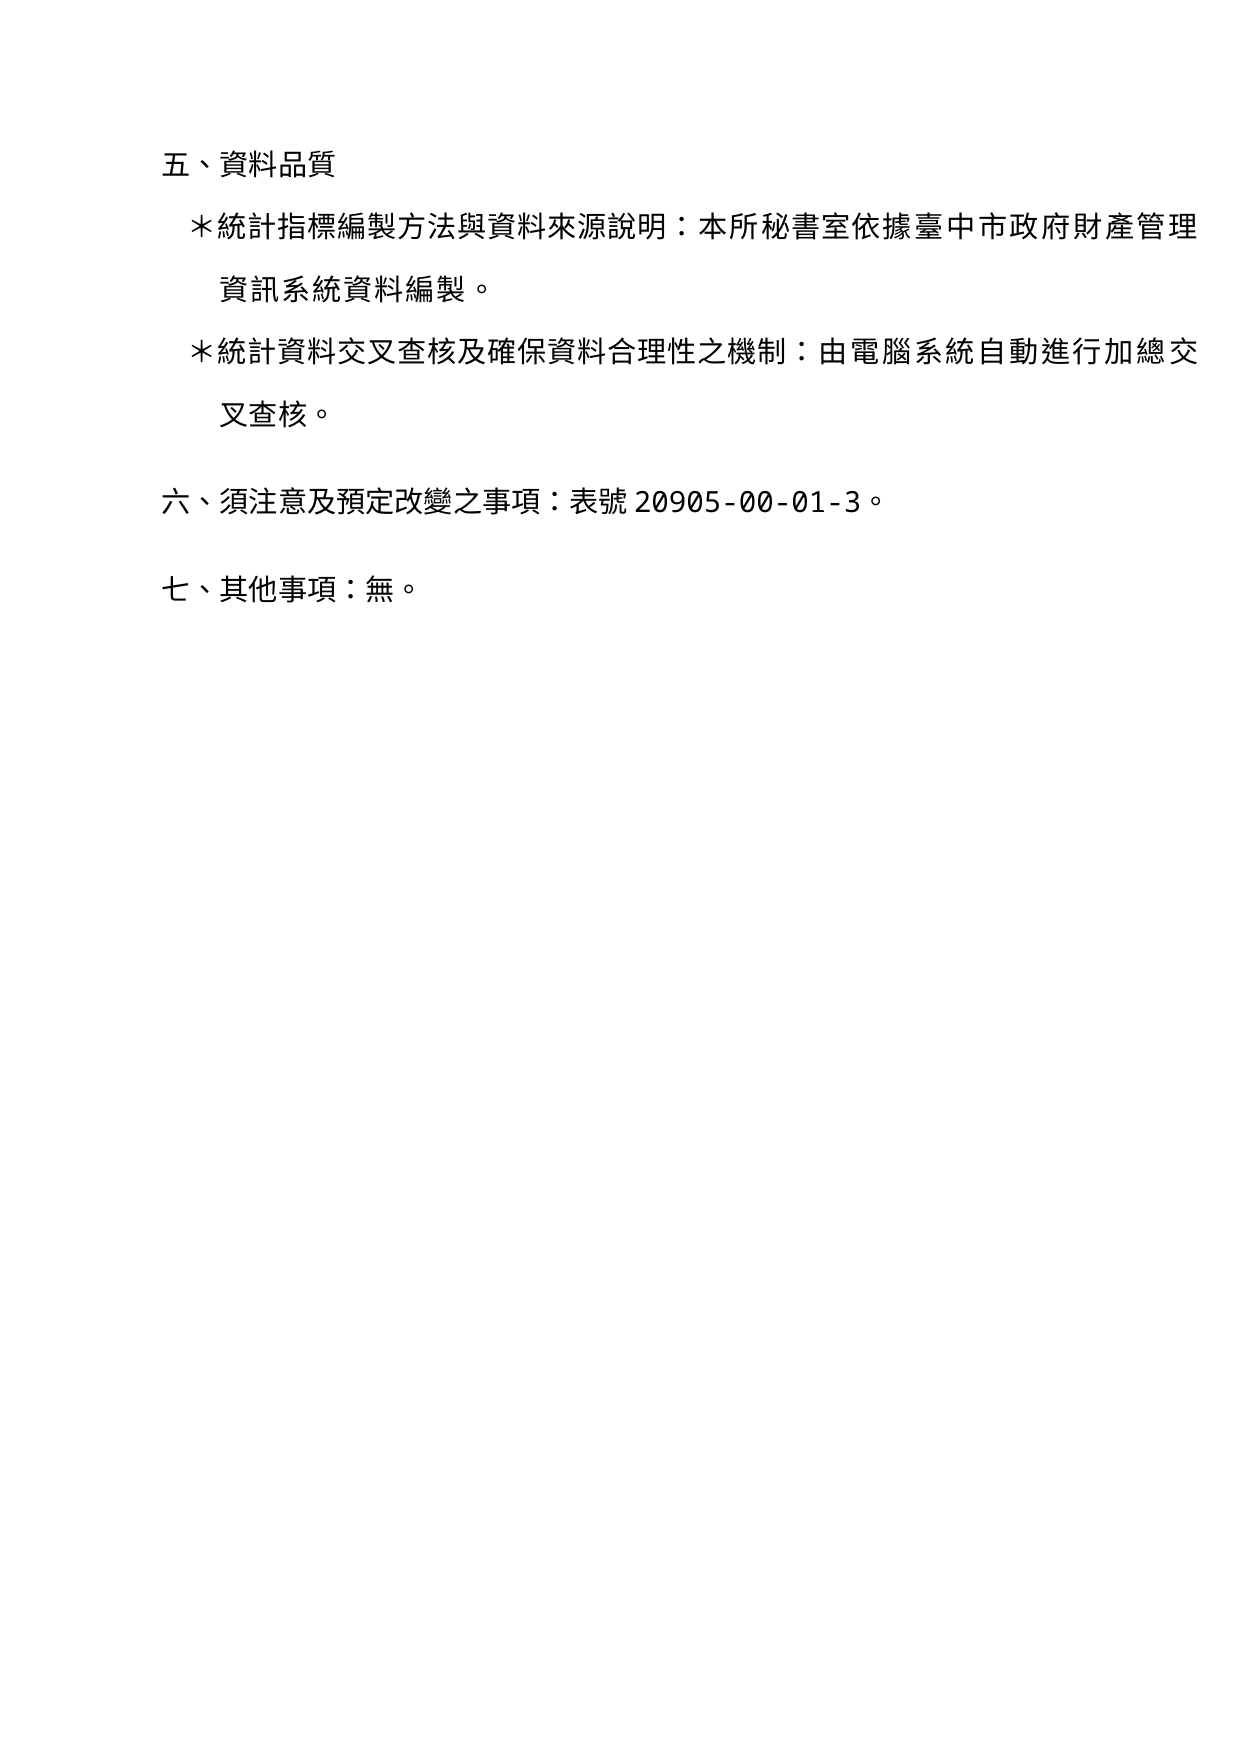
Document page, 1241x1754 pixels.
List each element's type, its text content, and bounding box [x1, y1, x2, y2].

table_header 五、資料品質 ＊統計指標編製方法與資料來源說明：本所秘書室依據臺中市政府財產管理資訊系統資料編製。 ＊統計資料交叉查核及確保資料合理性之機制：由電腦系統自動進行加總交叉查核。 六、須注意及預定改變之事項：表號20905-00-01-3。 七、其他事項：無。 [150, 96, 1209, 608]
